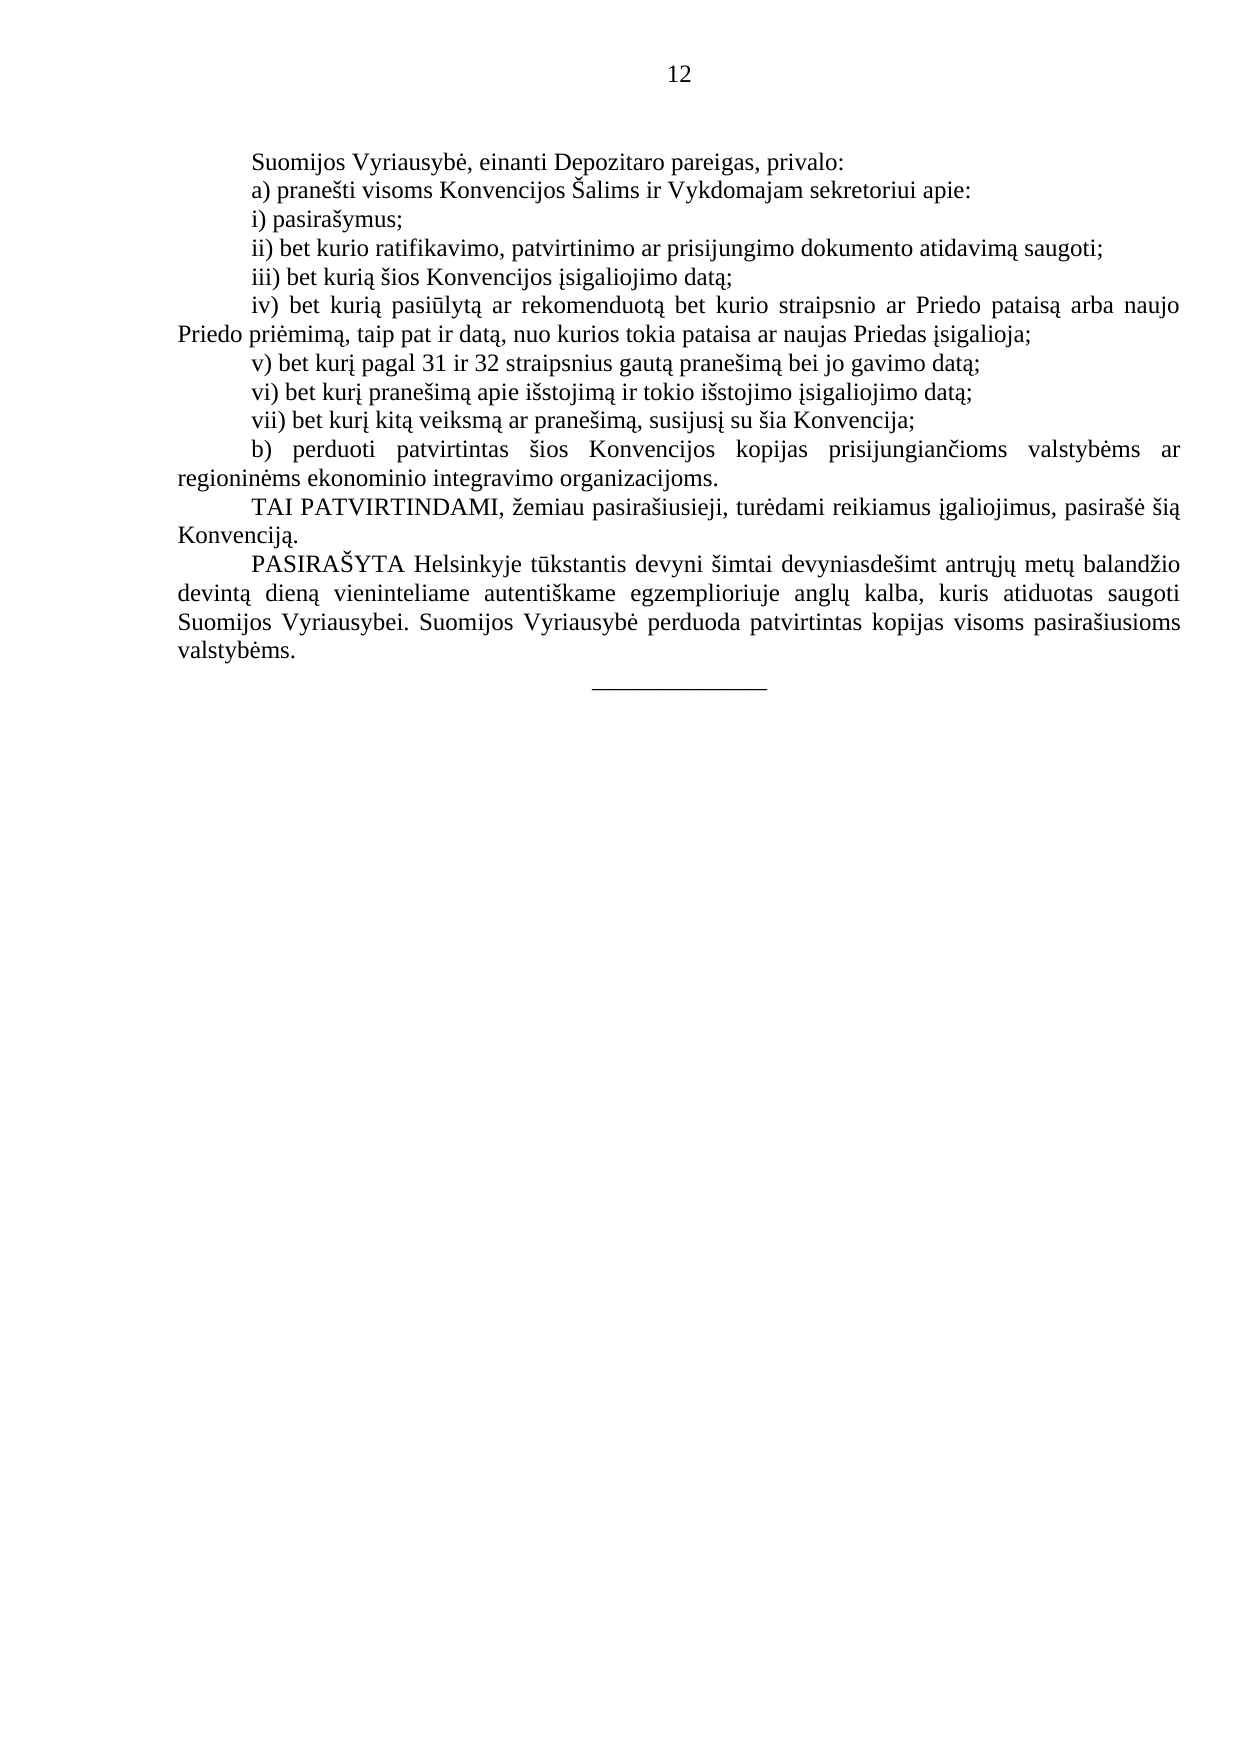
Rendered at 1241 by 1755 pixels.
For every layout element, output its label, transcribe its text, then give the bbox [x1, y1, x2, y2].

text i) pasirašymus; [177, 204, 1181, 233]
text v) bet kurį pagal 31 ir 32 straipsnius gautą pranešimą bei jo gavimo datą; [177, 348, 1181, 377]
text iii) bet kurią šios Konvencijos įsigaliojimo datą; [177, 262, 1181, 291]
text a) pranešti visoms Konvencijos Šalims ir Vykdomajam sekretoriui apie: [177, 176, 1181, 204]
text b) perduoti patvirtintas šios Konvencijos kopijas prisijungiančioms valstybėms ar regioninėms ekonominio integravimo organizacijoms. [177, 434, 1181, 492]
text ______________ [177, 664, 1181, 693]
text TAI PATVIRTINDAMI, žemiau pasirašiusieji, turėdami reikiamus įgaliojimus, pasirašė šią Konvenciją. [177, 492, 1181, 549]
text iv) bet kurią pasiūlytą ar rekomenduotą bet kurio straipsnio ar Priedo pataisą arba naujo Priedo priėmimą, taip pat ir datą, nuo kurios tokia pataisa ar naujas Priedas įsigalioja; [177, 291, 1181, 348]
text Suomijos Vyriausybė, einanti Depozitaro pareigas, privalo: [177, 147, 1181, 176]
text PASIRAŠYTA Helsinkyje tūkstantis devyni šimtai devyniasdešimt antrųjų metų balandžio devintą dieną vieninteliame autentiškame egzemplioriuje anglų kalba, kuris atiduotas saugoti Suomijos Vyriausybei. Suomijos Vyriausybė perduoda patvirtintas kopijas visoms pasirašiusioms valstybėms. [177, 549, 1181, 664]
text ii) bet kurio ratifikavimo, patvirtinimo ar prisijungimo dokumento atidavimą saugoti; [177, 233, 1181, 262]
text vi) bet kurį pranešimą apie išstojimą ir tokio išstojimo įsigaliojimo datą; [177, 377, 1181, 406]
text vii) bet kurį kitą veiksmą ar pranešimą, susijusį su šia Konvencija; [177, 406, 1181, 434]
